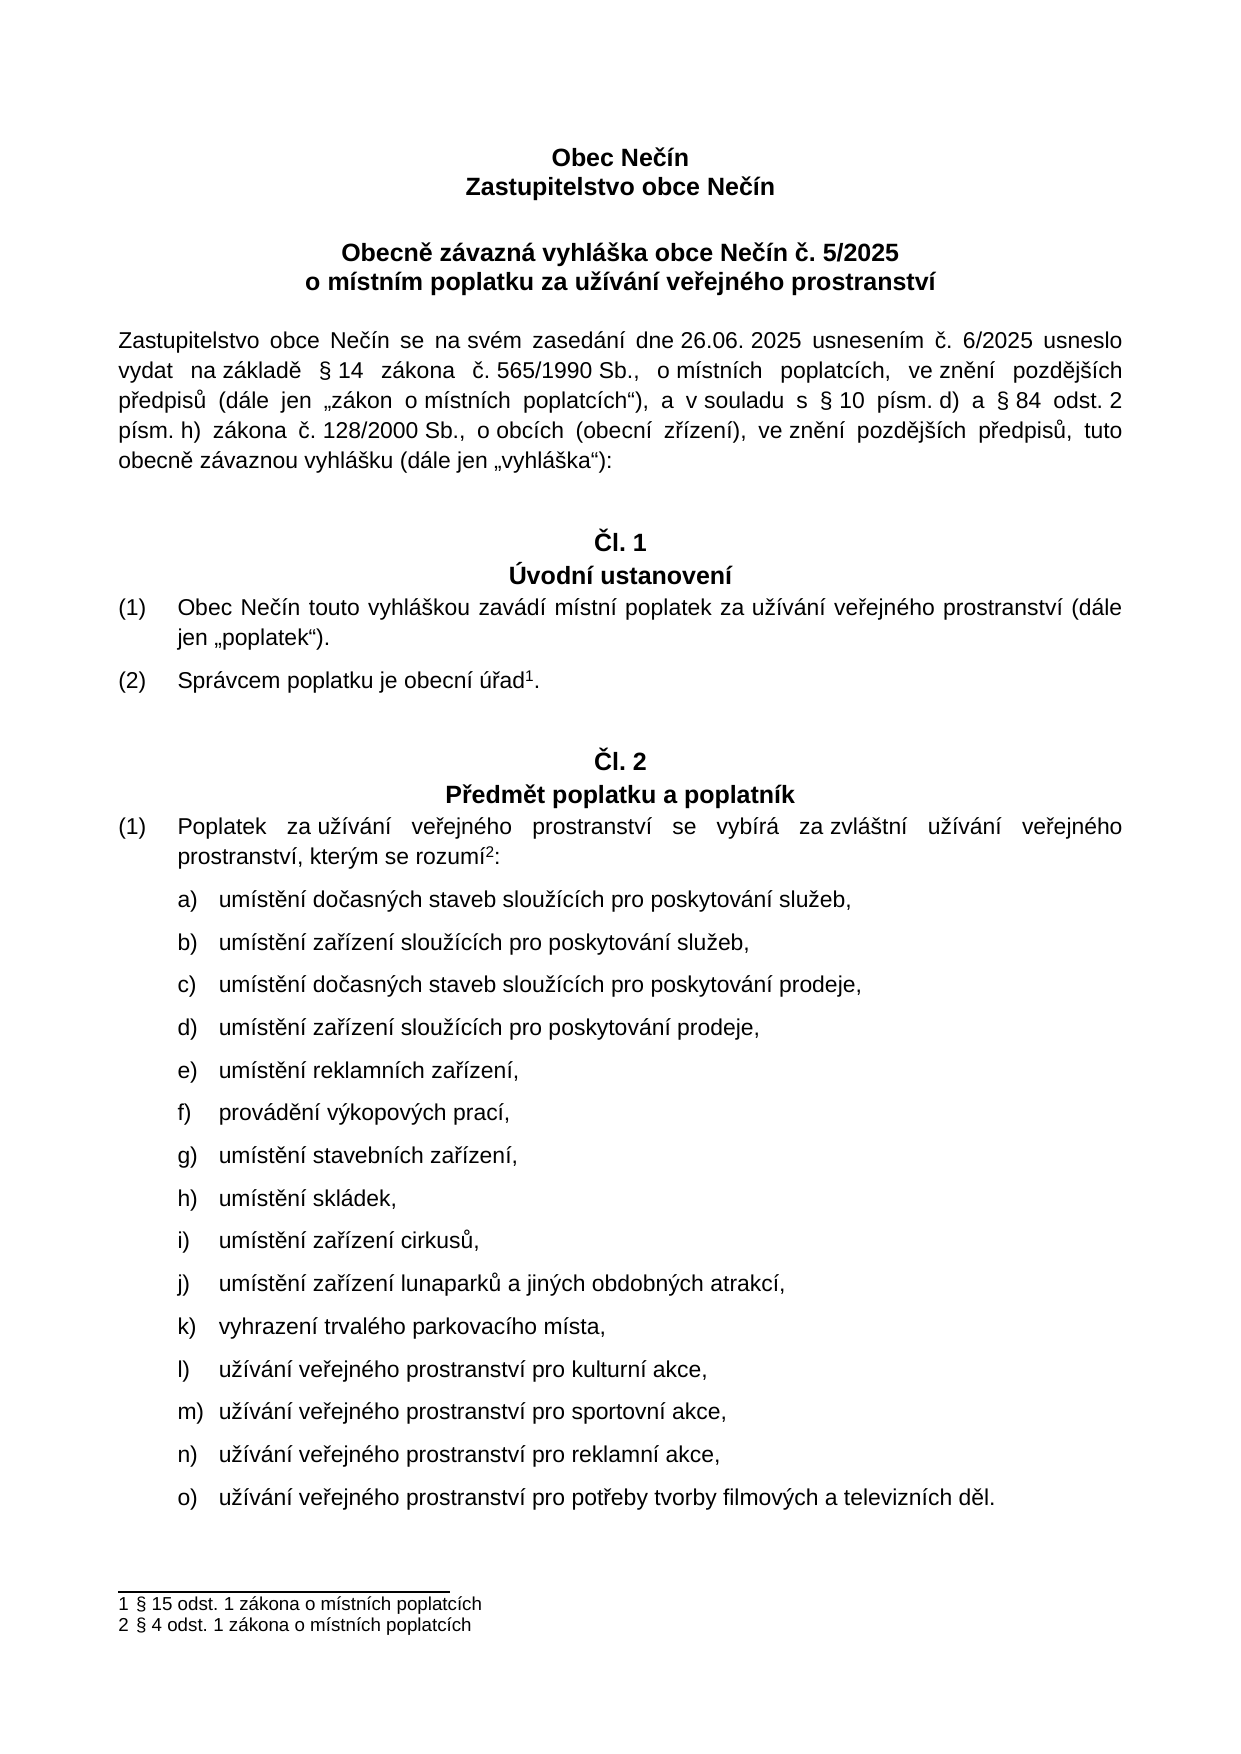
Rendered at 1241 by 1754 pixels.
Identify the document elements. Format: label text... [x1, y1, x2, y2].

subtitle Obecně závazná vyhláška obce Nečín č. 5/2025 o místním poplatku za užívání veřejného prostranství [118, 238, 1122, 295]
list provádění výkopových prací, [177, 1099, 1122, 1126]
list umístění zařízení cirkusů, [177, 1227, 1122, 1254]
list umístění zařízení sloužících pro poskytování prodeje, [177, 1014, 1122, 1040]
text Zastupitelstvo obce Nečín se na svém zasedání dne 26.06. 2025 usnesením č. 6/2025 usneslo vydat na základě § 14 zákona č. 565/1990 Sb., o místních poplatcích, ve znění pozdějších předpisů (dále jen „zákon o místních poplatcích“), a v souladu s § 10 písm. d) a § 84 odst. 2 písm. h) zákona č. 128/2000 Sb., o obcích (obecní zřízení), ve znění pozdějších předpisů, tuto obecně závaznou vyhlášku (dále jen „vyhláška“): [118, 327, 1122, 474]
list Správcem poplatku je obecní úřad. [118, 667, 1122, 693]
list umístění zařízení sloužících pro poskytování služeb, [177, 928, 1122, 955]
list umístění zařízení lunaparků a jiných obdobných atrakcí, [177, 1270, 1122, 1297]
list užívání veřejného prostranství pro sportovní akce, [177, 1398, 1122, 1425]
list umístění stavebních zařízení, [177, 1142, 1122, 1168]
list § 4 odst. 1 zákona o místních poplatcích [118, 1614, 1122, 1635]
list umístění reklamních zařízení, [177, 1057, 1122, 1083]
list užívání veřejného prostranství pro potřeby tvorby filmových a televizních děl. [177, 1484, 1122, 1510]
list umístění dočasných staveb sloužících pro poskytování služeb, [177, 886, 1122, 912]
list Obec Nečín touto vyhláškou zavádí místní poplatek za užívání veřejného prostranství (dále jen „poplatek“). [118, 594, 1122, 650]
list užívání veřejného prostranství pro reklamní akce, [177, 1441, 1122, 1467]
list umístění dočasných staveb sloužících pro poskytování prodeje, [177, 971, 1122, 998]
list umístění skládek, [177, 1185, 1122, 1211]
subtitle Čl. 2 Předmět poplatku a poplatník [118, 747, 1122, 809]
list § 15 odst. 1 zákona o místních poplatcích [118, 1592, 1122, 1614]
text Obec Nečín Zastupitelstvo obce Nečín [118, 143, 1122, 201]
list vyhrazení trvalého parkovacího místa, [177, 1313, 1122, 1339]
list užívání veřejného prostranství pro kulturní akce, [177, 1356, 1122, 1382]
subtitle Čl. 1 Úvodní ustanovení [118, 528, 1122, 589]
list Poplatek za užívání veřejného prostranství se vybírá za zvláštní užívání veřejného prostranství, kterým se rozumí: [118, 813, 1122, 869]
